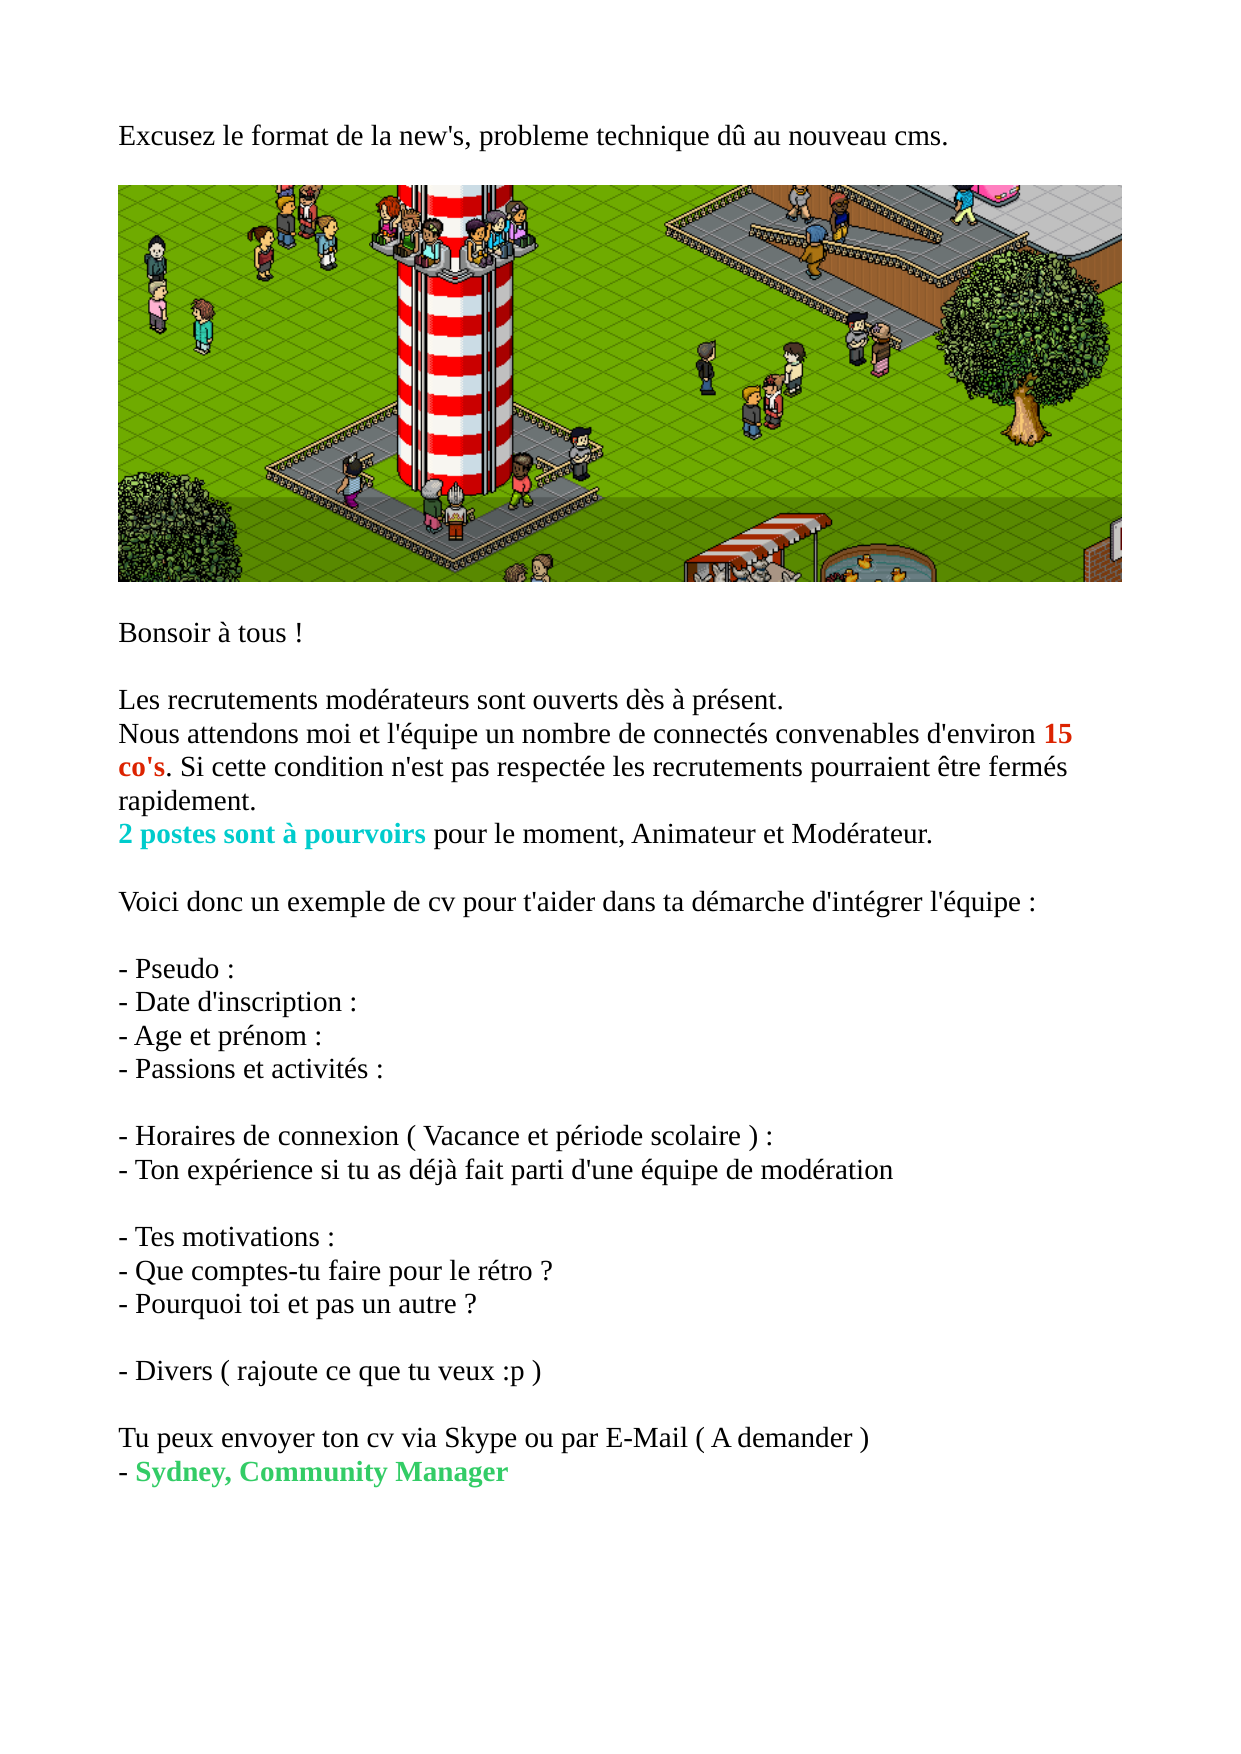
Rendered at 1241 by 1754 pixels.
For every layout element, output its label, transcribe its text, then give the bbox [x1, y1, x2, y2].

text - Horaires de connexion ( Vacance et période scolaire ) : [118, 1118, 1122, 1152]
text - Date d'inscription : [118, 984, 1122, 1018]
text Nous attendons moi et l'équipe un nombre de connectés convenables d'environ 15 co's. Si cette condition n'est pas respectée les recrutements pourraient être fermés rapidement. [118, 716, 1122, 817]
text Bonsoir à tous ! [118, 615, 1122, 649]
text - Ton expérience si tu as déjà fait parti d'une équipe de modération [118, 1152, 1122, 1186]
text 2 postes sont à pourvoirs pour le moment, Animateur et Modérateur. [118, 817, 1122, 850]
text - Sydney, Community Manager [118, 1454, 1122, 1487]
text Les recrutements modérateurs sont ouverts dès à présent. [118, 682, 1122, 716]
text Voici donc un exemple de cv pour t'aider dans ta démarche d'intégrer l'équipe : [118, 884, 1122, 917]
text - Pourquoi toi et pas un autre ? [118, 1286, 1122, 1320]
text Tu peux envoyer ton cv via Skype ou par E-Mail ( A demander ) [118, 1420, 1122, 1454]
text - Pseudo : [118, 951, 1122, 984]
text Excusez le format de la new's, probleme technique dû au nouveau cms. [118, 118, 1122, 152]
picture [118, 185, 1122, 582]
text - Age et prénom : [118, 1018, 1122, 1051]
text - Que comptes-tu faire pour le rétro ? [118, 1253, 1122, 1286]
text - Tes motivations : [118, 1219, 1122, 1253]
text - Passions et activités : [118, 1051, 1122, 1085]
text - Divers ( rajoute ce que tu veux :p ) [118, 1353, 1122, 1387]
